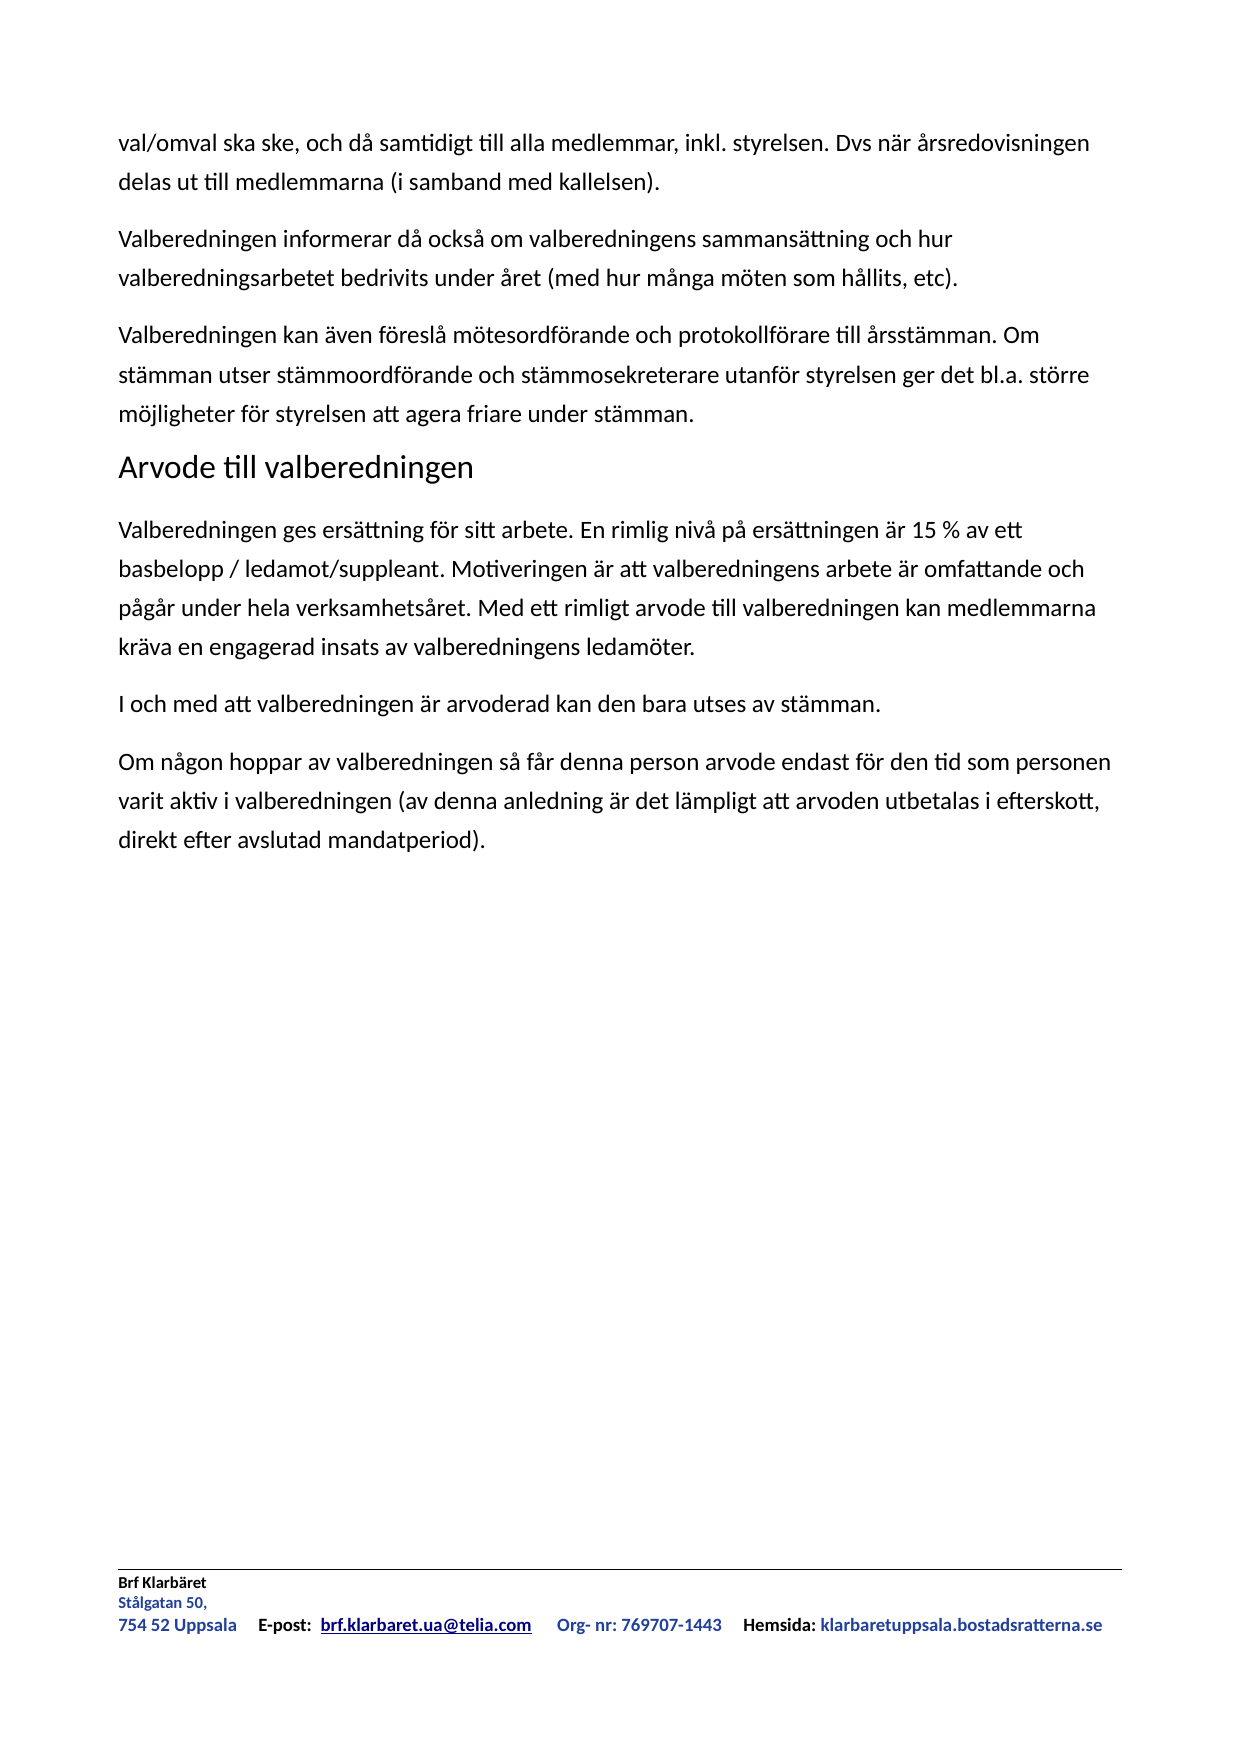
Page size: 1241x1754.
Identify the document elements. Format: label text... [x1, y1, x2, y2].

text Valberedningen informerar då också om valberedningens sammansättning och hur valberedningsarbetet bedrivits under året (med hur många möten som hållits, etc). [118, 214, 1122, 293]
text Arvode till valberedningen [118, 446, 1122, 487]
text Valberedningen kan även föreslå mötesordförande och protokollförare till årsstämman. Om stämman utser stämmoordförande och stämmosekreterare utanför styrelsen ger det bl.a. större möjligheter för styrelsen att agera friare under stämman. [118, 311, 1122, 429]
text Valberedningen ges ersättning för sitt arbete. En rimlig nivå på ersättningen är 15 % av ett basbelopp / ledamot/suppleant. Motiveringen är att valberedningens arbete är omfattande och pågår under hela verksamhetsåret. Med ett rimligt arvode till valberedningen kan medlemmarna kräva en engagerad insats av valberedningens ledamöter. [118, 505, 1122, 662]
text val/omval ska ske, och då samtidigt till alla medlemmar, inkl. styrelsen. Dvs när årsredovisningen delas ut till medlemmarna (i samband med kallelsen). [118, 118, 1122, 197]
text Om någon hoppar av valberedningen så får denna person arvode endast för den tid som personen varit aktiv i valberedningen (av denna anledning är det lämpligt att arvoden utbetalas i efterskott, direkt efter avslutad mandatperiod). [118, 737, 1122, 855]
text I och med att valberedningen är arvoderad kan den bara utses av stämman. [118, 680, 1122, 719]
